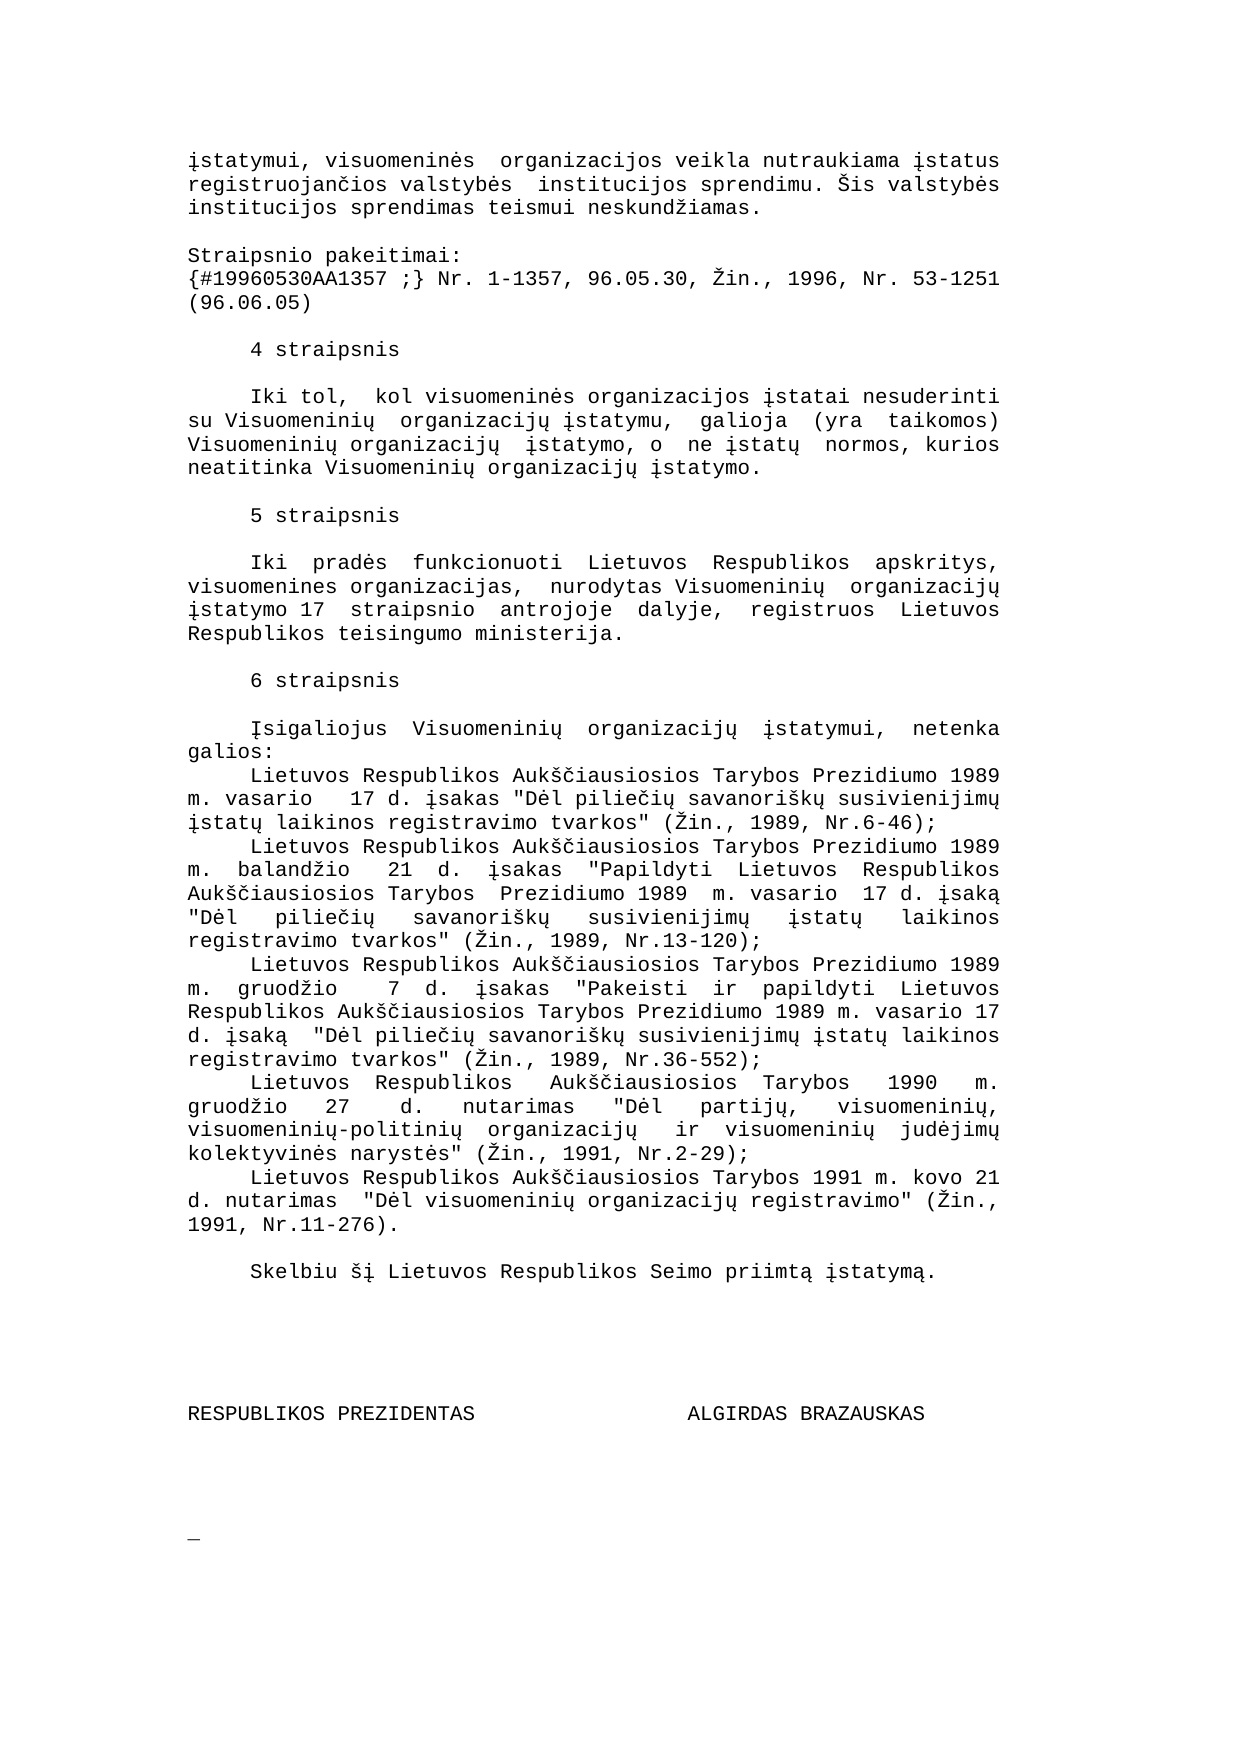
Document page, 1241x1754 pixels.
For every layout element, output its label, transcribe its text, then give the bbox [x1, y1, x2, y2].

text 1991, Nr.11-276). [187, 1214, 1053, 1238]
text Respublikos Aukščiausiosios Tarybos Prezidiumo 1989 m. vasario 17 [187, 1001, 1053, 1025]
text registravimo tvarkos" (Žin., 1989, Nr.36-552); [187, 1048, 1053, 1072]
text registravimo tvarkos" (Žin., 1989, Nr.13-120); [187, 930, 1053, 954]
text visuomeninių-politinių organizacijų ir visuomeninių judėjimų [187, 1119, 1053, 1143]
text Straipsnio pakeitimai: [187, 244, 1053, 268]
text RESPUBLIKOS PREZIDENTAS ALGIRDAS BRAZAUSKAS [187, 1403, 1053, 1427]
text m. gruodžio 7 d. įsakas "Pakeisti ir papildyti Lietuvos [187, 978, 1053, 1001]
text įstatų laikinos registravimo tvarkos" (Žin., 1989, Nr.6-46); [187, 812, 1053, 836]
text visuomenines organizacijas, nurodytas Visuomeninių organizacijų [187, 576, 1053, 599]
text 4 straipsnis [187, 339, 1053, 363]
text įstatymo 17 straipsnio antrojoje dalyje, registruos Lietuvos [187, 599, 1053, 623]
text gruodžio 27 d. nutarimas "Dėl partijų, visuomeninių, [187, 1096, 1053, 1119]
text Skelbiu šį Lietuvos Respublikos Seimo priimtą įstatymą. [187, 1261, 1053, 1285]
text _ [187, 1521, 1053, 1545]
text Visuomeninių organizacijų įstatymo, o ne įstatų normos, kurios [187, 434, 1053, 457]
text 6 straipsnis [187, 670, 1053, 694]
text m. vasario 17 d. įsakas "Dėl piliečių savanoriškų susivienijimų [187, 788, 1053, 812]
text Iki tol, kol visuomeninės organizacijos įstatai nesuderinti [187, 386, 1053, 410]
text Lietuvos Respublikos Aukščiausiosios Tarybos Prezidiumo 1989 [187, 765, 1053, 788]
text Lietuvos Respublikos Aukščiausiosios Tarybos 1991 m. kovo 21 [187, 1167, 1053, 1190]
text Aukščiausiosios Tarybos Prezidiumo 1989 m. vasario 17 d. įsaką [187, 883, 1053, 907]
text 5 straipsnis [187, 505, 1053, 528]
text d. nutarimas "Dėl visuomeninių organizacijų registravimo" (Žin., [187, 1190, 1053, 1214]
text su Visuomeninių organizacijų įstatymu, galioja (yra taikomos) [187, 410, 1053, 434]
text institucijos sprendimas teismui neskundžiamas. [187, 197, 1053, 221]
text registruojančios valstybės institucijos sprendimu. Šis valstybės [187, 174, 1053, 197]
text neatitinka Visuomeninių organizacijų įstatymo. [187, 457, 1053, 481]
text Lietuvos Respublikos Aukščiausiosios Tarybos 1990 m. [187, 1072, 1053, 1096]
text Respublikos teisingumo ministerija. [187, 623, 1053, 647]
text Įsigaliojus Visuomeninių organizacijų įstatymui, netenka [187, 717, 1053, 741]
text Iki pradės funkcionuoti Lietuvos Respublikos apskritys, [187, 552, 1053, 576]
text įstatymui, visuomeninės organizacijos veikla nutraukiama įstatus [187, 150, 1053, 174]
text m. balandžio 21 d. įsakas "Papildyti Lietuvos Respublikos [187, 859, 1053, 883]
text d. įsaką "Dėl piliečių savanoriškų susivienijimų įstatų laikinos [187, 1025, 1053, 1048]
text galios: [187, 741, 1053, 765]
text Lietuvos Respublikos Aukščiausiosios Tarybos Prezidiumo 1989 [187, 836, 1053, 859]
text {#19960530AA1357 ;} Nr. 1-1357, 96.05.30, Žin., 1996, Nr. 53-1251 (96.06.05) [187, 268, 1053, 316]
text kolektyvinės narystės" (Žin., 1991, Nr.2-29); [187, 1143, 1053, 1167]
text "Dėl piliečių savanoriškų susivienijimų įstatų laikinos [187, 907, 1053, 930]
text Lietuvos Respublikos Aukščiausiosios Tarybos Prezidiumo 1989 [187, 954, 1053, 978]
